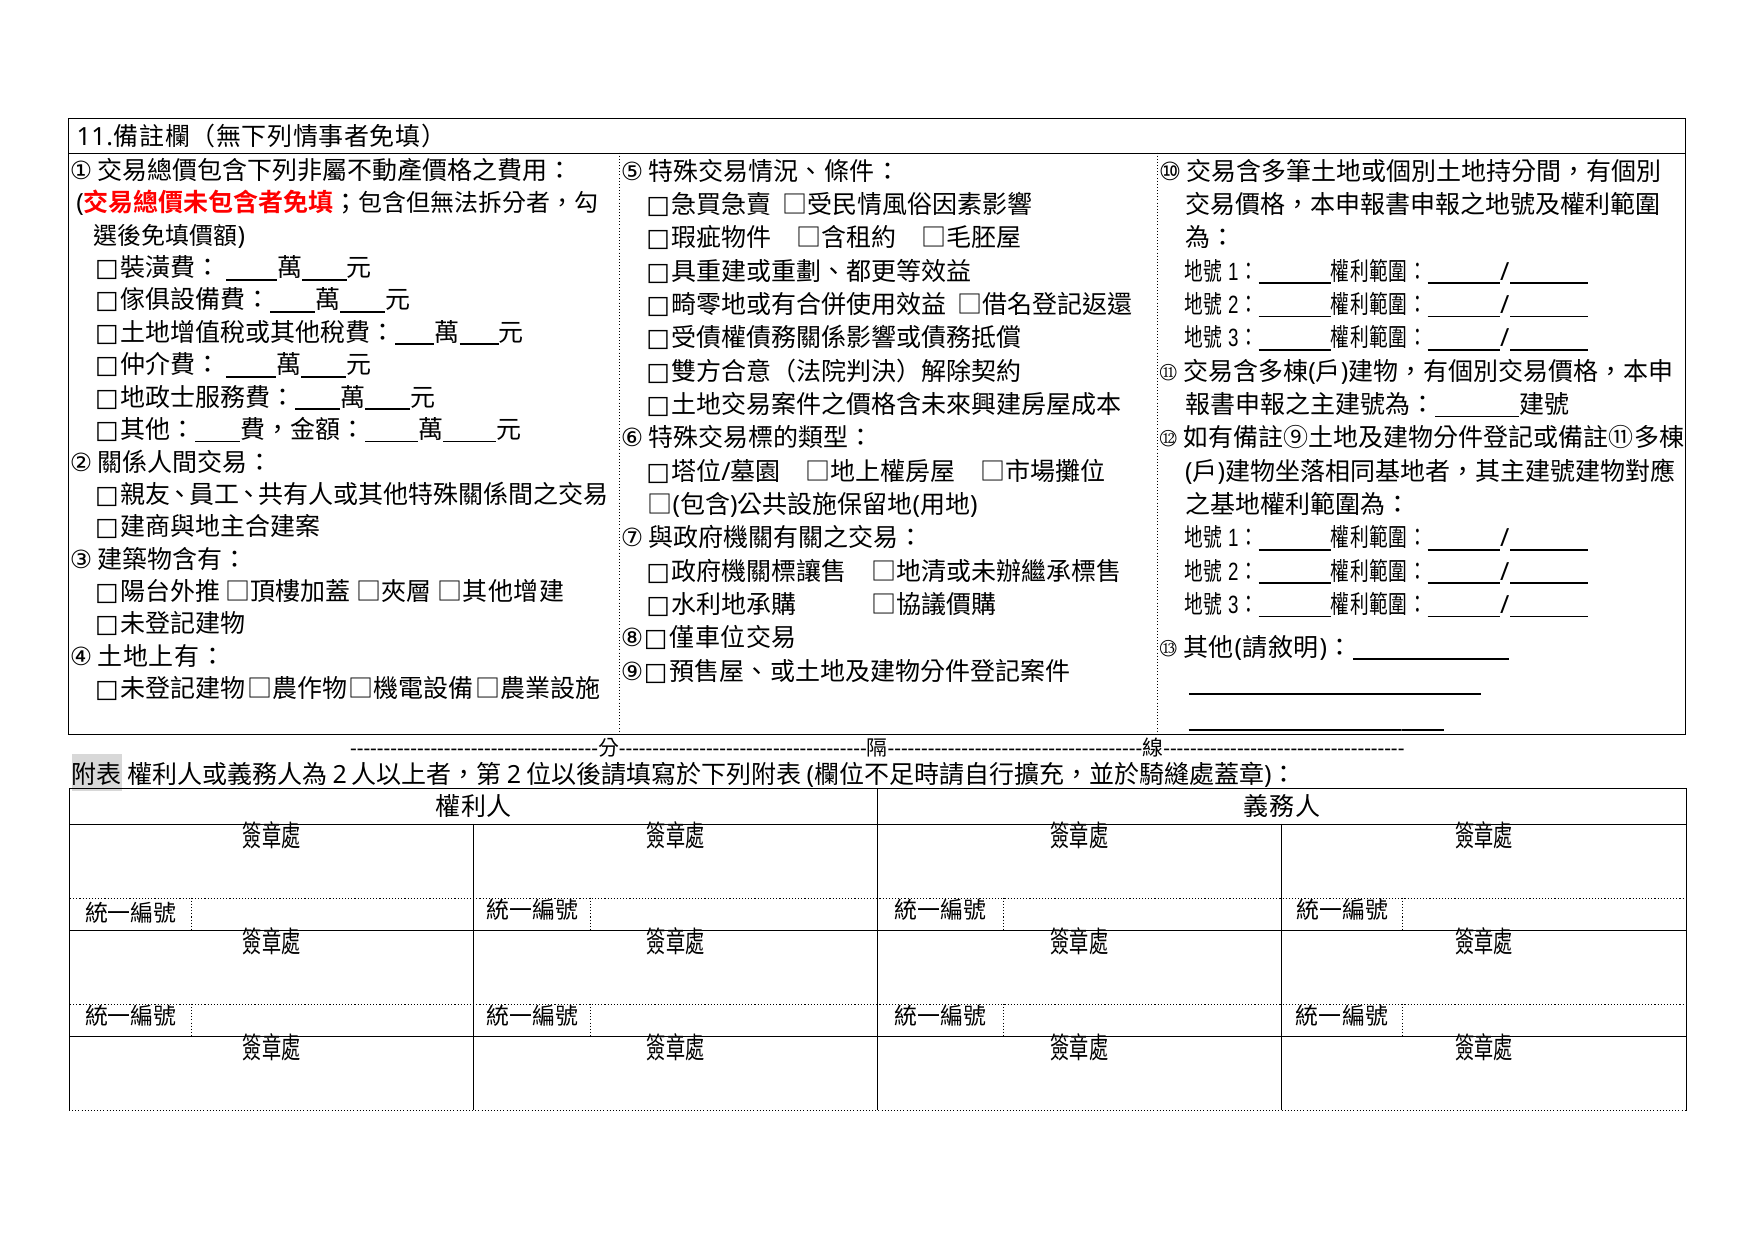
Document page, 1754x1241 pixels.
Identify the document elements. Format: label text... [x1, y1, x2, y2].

table_cell 統一編號 [1282, 898, 1402, 930]
table_cell 簽章處 [1282, 1037, 1686, 1110]
table_cell ⑤特殊交易情況、條件： □急買急賣 □受民情風俗因素影響 □瑕疵物件 □含租約 □毛胚屋 □具重建或重劃、都更等效益 □畸零地或有合併使用效益 □借名登記返還 □受債權債務關係影響或債務抵償 □雙方合意（法院判決）解除契約 □土地交易案件之價格含未來興建房屋成本 ⑥特殊交易標的類型： □塔位/墓園 □地上權房屋 □市場攤位 □(包含)公共設施保留地(用地) ⑦與政府機關有關之交易： □政府機關標讓售 □地清或未辦繼承標售 □水利地承購 □協議價購 ⑧□僅車位交易 ⑨□預售屋、或土地及建物分件登記案件 [619, 154, 1157, 734]
table_cell [1004, 1004, 1281, 1036]
table_cell 簽章處 [878, 825, 1281, 898]
table_cell 簽章處 [70, 825, 473, 898]
table_cell 統一編號 [1282, 1004, 1402, 1036]
table_cell 簽章處 [70, 1037, 473, 1110]
table_cell 統一編號 [474, 898, 590, 930]
table_cell [191, 898, 473, 930]
text 附表 權利人或義務人為2人以上者，第2位以後請填寫於下列附表 (欄位不足時請自行擴充，並於騎縫處蓋章)： [72, 763, 1647, 788]
table_cell [1004, 898, 1281, 930]
table_cell 簽章處 [1282, 931, 1686, 1004]
table_cell [590, 898, 877, 930]
table_cell 簽章處 [878, 931, 1281, 1004]
text -------------------------------------分-------------------------------------隔--------------------------------------線------------------------------------ [64, 739, 1690, 759]
table_cell 統一編號 [70, 898, 191, 930]
table_cell 統一編號 [70, 1004, 191, 1036]
table_cell 統一編號 [878, 898, 1003, 930]
table_cell [1402, 898, 1686, 930]
table_cell 11.備註欄（無下列情事者免填） [69, 119, 1685, 152]
table_cell 簽章處 [474, 825, 877, 898]
table_cell 簽章處 [878, 1037, 1281, 1110]
table_cell [191, 1004, 473, 1036]
table_cell 簽章處 [70, 931, 473, 1004]
table_cell 簽章處 [1282, 825, 1686, 898]
table_header 權利人 [70, 789, 877, 824]
table_cell 統一編號 [878, 1004, 1003, 1036]
table_cell ⑩交易含多筆土地或個別土地持分間，有個別交易價格，本申報書申報之地號及權利範圍為： 地號1： 權利範圍： / 地號2： 權利範圍： / 地號3： 權利範圍： / ⑪交易含多棟(戶)建物，有個別交易價格，本申報書申報之主建號為： 建號 ⑫如有備註⑨土地及建物分件登記或備註⑪多棟(戶)建物坐落相同基地者，其主建號建物對應之基地權利範圍為： 地號1： 權利範圍： / 地號2： 權利範圍： / 地號3： 權利範圍： / ⑬其他(請敘明)： [1157, 154, 1685, 734]
table_cell [590, 1004, 877, 1036]
table_cell ①交易總價包含下列非屬不動產價格之費用： (交易總價未包含者免填；包含但無法拆分者，勾選後免填價額) □裝潢費： 萬 元 □傢俱設備費： 萬 元 □土地增值稅或其他稅費： 萬 元 □仲介費： 萬 元 □地政士服務費： 萬 元 □其他： 費，金額： 萬 元 ②關係人間交易： □親友、員工、共有人或其他特殊關係間之交易 □建商與地主合建案 ③建築物含有： □陽台外推 □頂樓加蓋 □夾層 □其他增建 □未登記建物 ④土地上有： □未登記建物 □農作物 □機電設備 □農業設施 [69, 154, 619, 734]
table_cell 簽章處 [474, 1037, 877, 1110]
table_cell 簽章處 [474, 931, 877, 1004]
table_cell 統一編號 [474, 1004, 590, 1036]
table_cell [1402, 1004, 1686, 1036]
table_header 義務人 [878, 789, 1686, 824]
